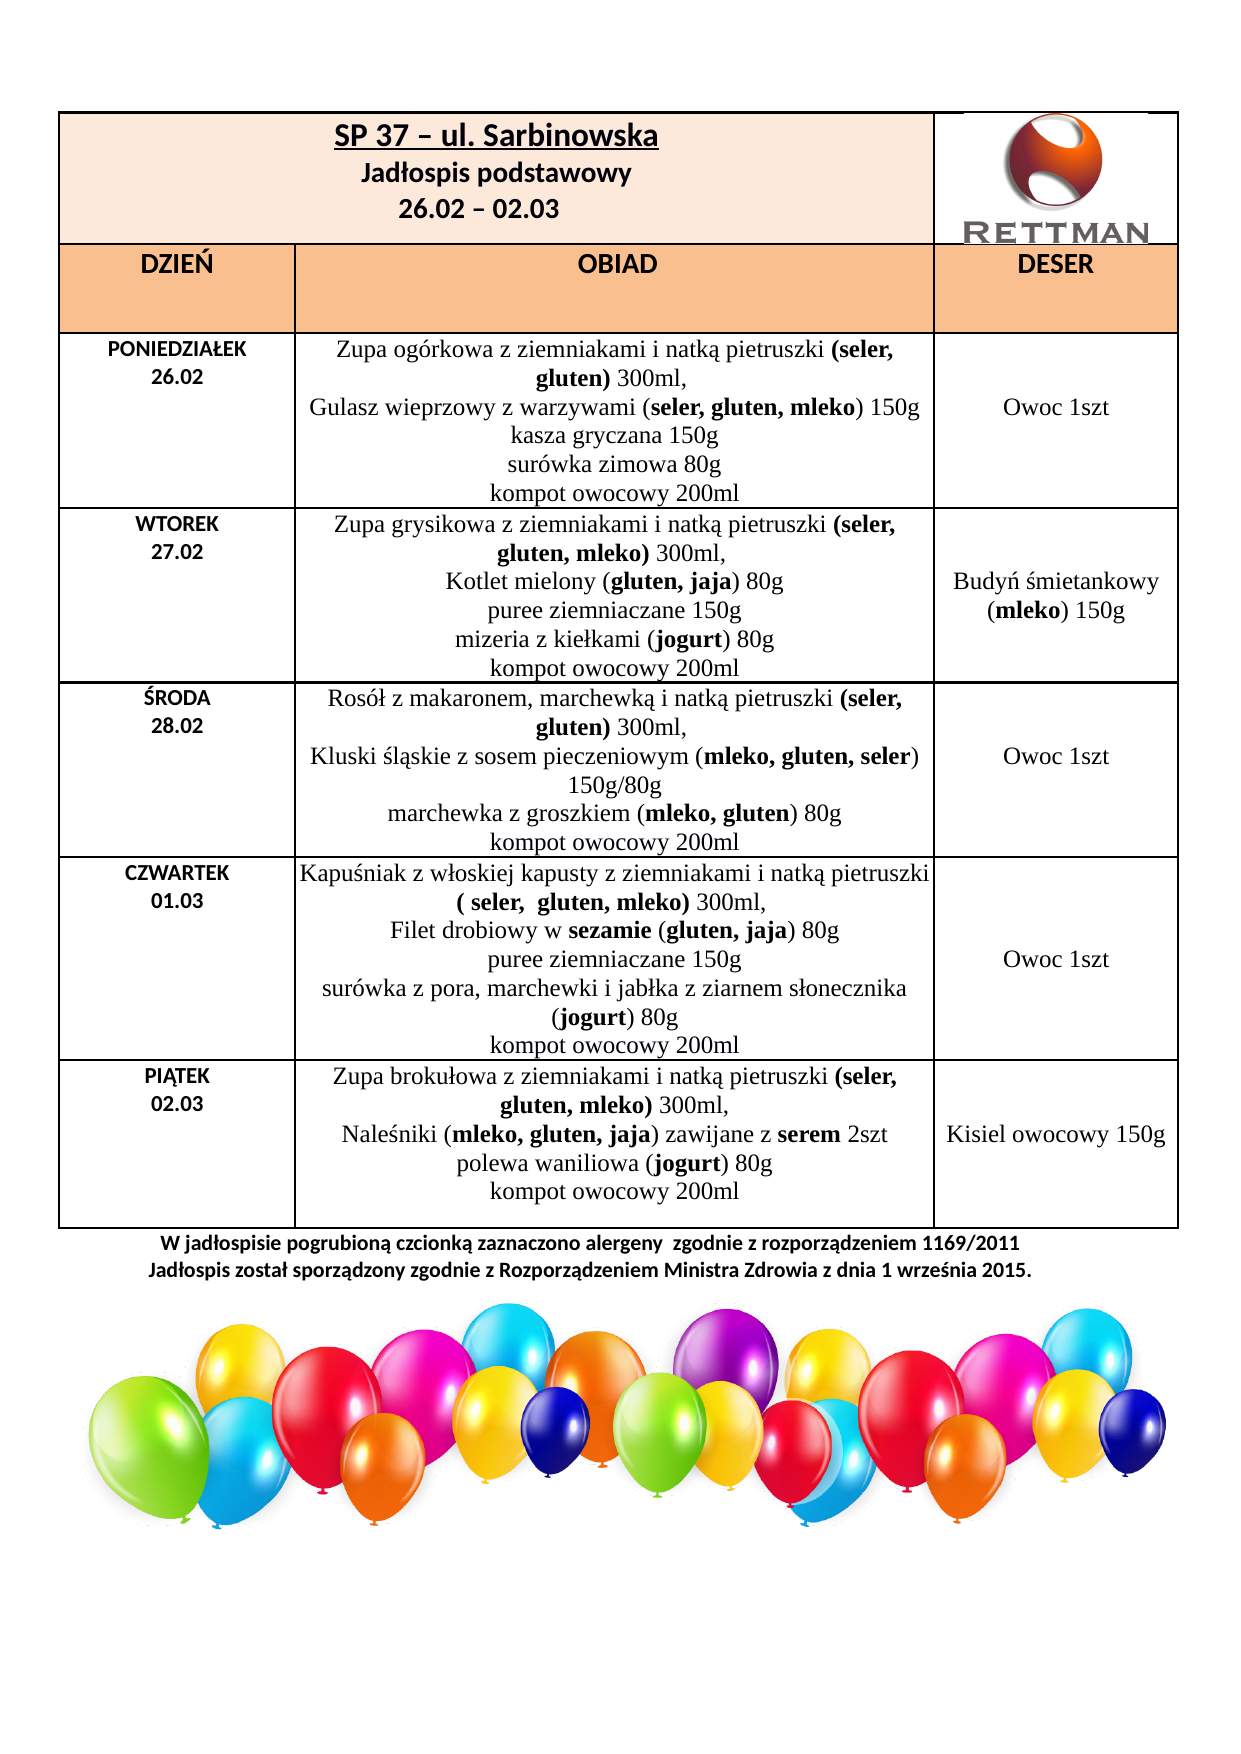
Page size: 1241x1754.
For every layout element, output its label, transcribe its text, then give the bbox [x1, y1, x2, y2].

table_cell DZIEŃ [60, 245, 294, 332]
table_cell Budyń śmietankowy (mleko) 150g [935, 509, 1177, 681]
table_cell PIĄTEK 02.03 [60, 1061, 294, 1227]
table_cell Zupa ogórkowa z ziemniakami i natką pietruszki (seler, gluten) 300ml, Gulasz wieprzowy z warzywami (seler, gluten, mleko) 150g kasza gryczana 150g surówka zimowa 80g kompot owocowy 200ml [296, 334, 933, 507]
table_cell Owoc 1szt [935, 334, 1177, 507]
text Jadłospis został sporządzony zgodnie z Rozporządzeniem Ministra Zdrowia z dnia 1 września 2015. [59, 1256, 1122, 1283]
picture [82, 1297, 1169, 1536]
table_cell Kapuśniak z włoskiej kapusty z ziemniakami i natką pietruszki ( seler, gluten, mleko) 300ml, Filet drobiowy w sezamie (gluten, jaja) 80g puree ziemniaczane 150g surówka z pora, marchewki i jabłka z ziarnem słonecznika (jogurt) 80g kompot owocowy 200ml [296, 858, 933, 1059]
table_cell Zupa grysikowa z ziemniakami i natką pietruszki (seler, gluten, mleko) 300ml, Kotlet mielony (gluten, jaja) 80g puree ziemniaczane 150g mizeria z kiełkami (jogurt) 80g kompot owocowy 200ml [296, 509, 933, 681]
table_cell Owoc 1szt [935, 684, 1177, 856]
table_cell CZWARTEK 01.03 [60, 858, 294, 1059]
table_cell WTOREK 27.02 [60, 509, 294, 681]
table_cell OBIAD [296, 245, 933, 332]
table_cell ŚRODA 28.02 [60, 684, 294, 856]
table_header [1149, 114, 1177, 243]
table_cell DESER [935, 245, 1177, 332]
table_header SP 37 – ul. Sarbinowska Jadłospis podstawowy 26.02 – 02.03 [60, 114, 933, 243]
text W jadłospisie pogrubioną czcionką zaznaczono alergeny zgodnie z rozporządzeniem 1169/2011 [59, 1229, 1122, 1256]
table_cell Owoc 1szt [935, 858, 1177, 1059]
table_cell Kisiel owocowy 150g [935, 1061, 1177, 1227]
table_cell Rosół z makaronem, marchewką i natką pietruszki (seler, gluten) 300ml, Kluski śląskie z sosem pieczeniowym (mleko, gluten, seler) 150g/80g marchewka z groszkiem (mleko, gluten) 80g kompot owocowy 200ml [296, 684, 933, 856]
table_header [935, 114, 963, 243]
table_cell Zupa brokułowa z ziemniakami i natką pietruszki (seler, gluten, mleko) 300ml, Naleśniki (mleko, gluten, jaja) zawijane z serem 2szt polewa waniliowa (jogurt) 80g kompot owocowy 200ml [296, 1061, 933, 1227]
table_cell PONIEDZIAŁEK 26.02 [60, 334, 294, 507]
